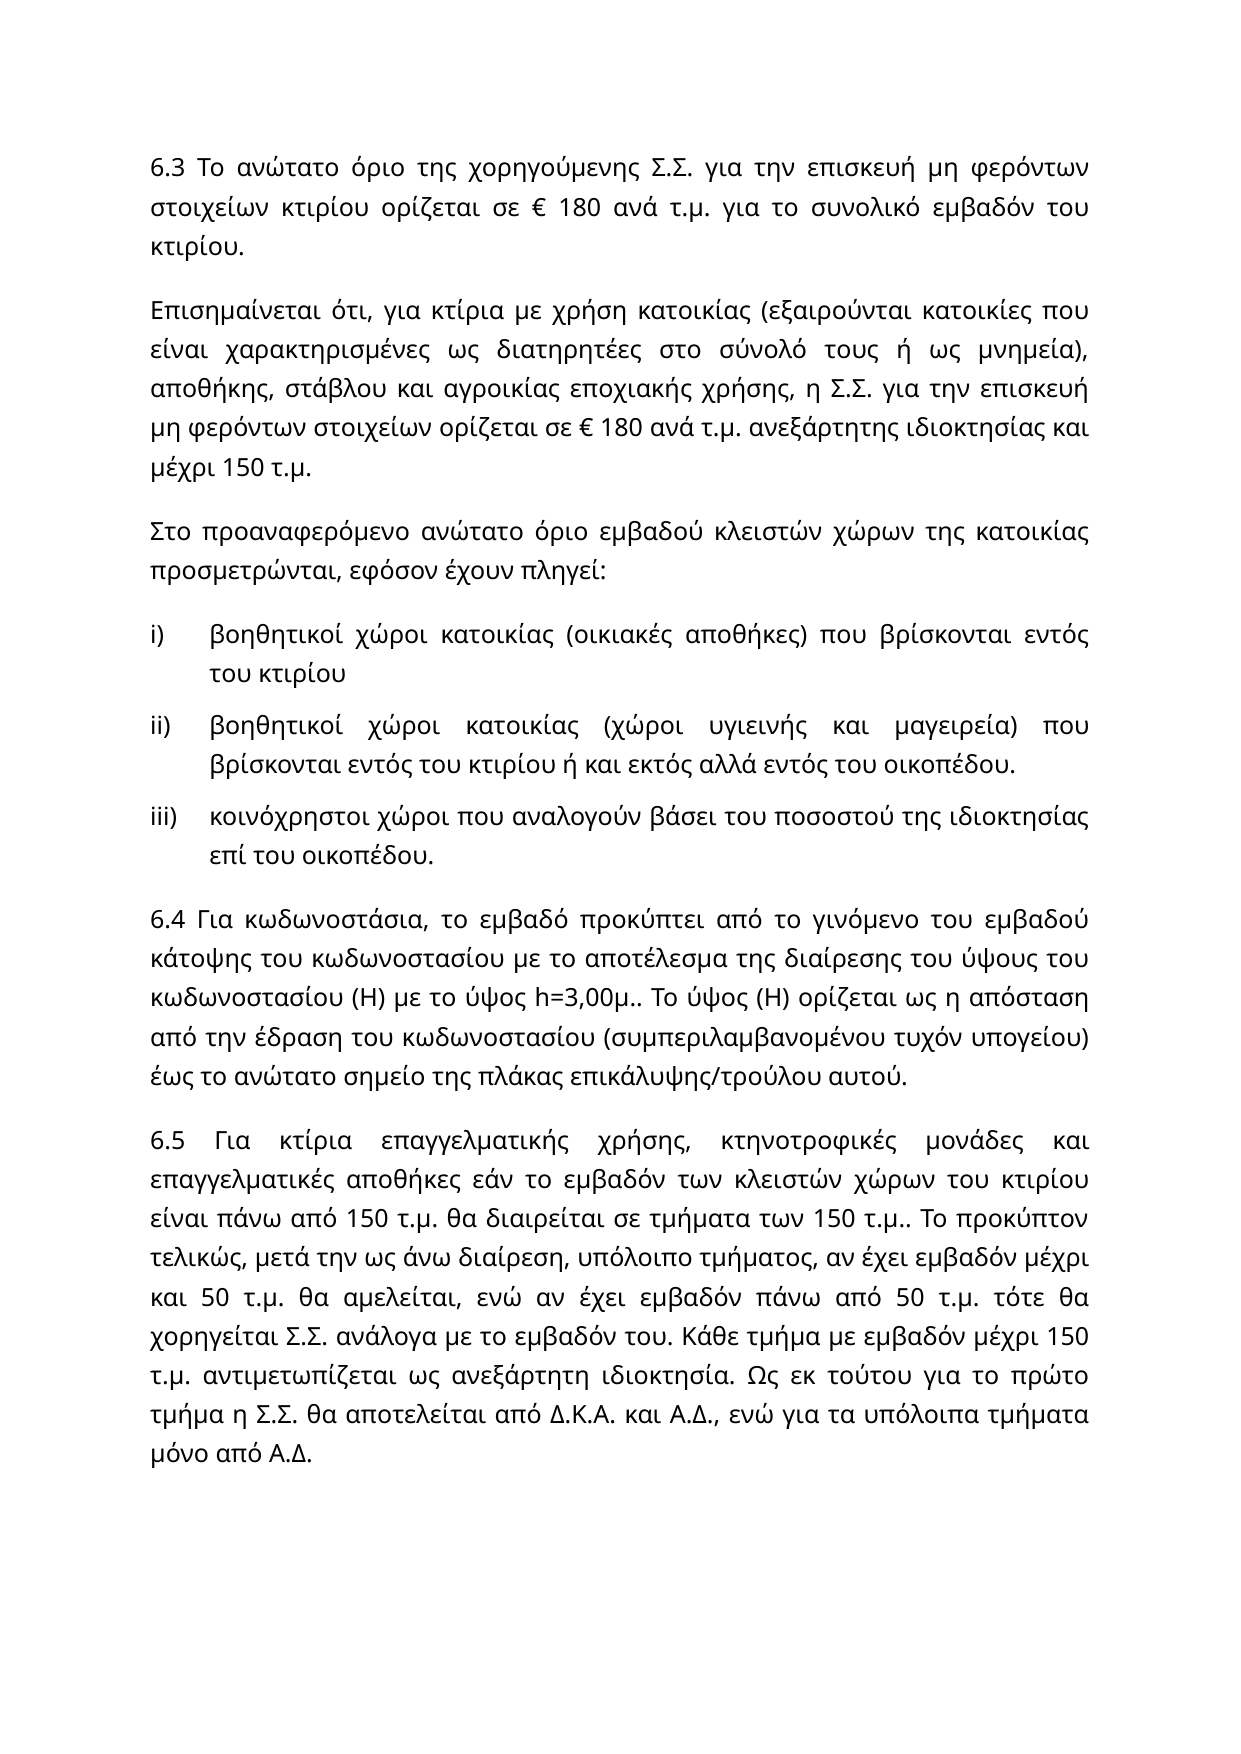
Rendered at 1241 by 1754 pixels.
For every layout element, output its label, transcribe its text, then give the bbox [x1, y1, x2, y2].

text Στο προαναφερόμενο ανώτατο όριο εμβαδού κλειστών χώρων της κατοικίας προσμετρώνται, εφόσον έχουν πληγεί: [150, 513, 1090, 587]
list iii) κοινόχρηστοι χώροι που αναλογούν βάσει του ποσοστού της ιδιοκτησίας επί του οικοπέδου. [150, 798, 1090, 872]
list i) βοηθητικοί χώροι κατοικίας (οικιακές αποθήκες) που βρίσκονται εντός του κτιρίου [150, 617, 1090, 690]
text Επισημαίνεται ότι, για κτίρια με χρήση κατοικίας (εξαιρούνται κατοικίες που είναι χαρακτηρισμένες ως διατηρητέες στο σύνολό τους ή ως μνημεία), αποθήκης, στάβλου και αγροικίας εποχιακής χρήσης, η Σ.Σ. για την επισκευή μη φερόντων στοιχείων ορίζεται σε € 180 ανά τ.μ. ανεξάρτητης ιδιοκτησίας και μέχρι 150 τ.μ. [150, 292, 1090, 483]
text 6.5 Για κτίρια επαγγελματικής χρήσης, κτηνοτροφικές μονάδες και επαγγελματικές αποθήκες εάν το εμβαδόν των κλειστών χώρων του κτιρίου είναι πάνω από 150 τ.μ. θα διαιρείται σε τμήματα των 150 τ.μ.. Το προκύπτον τελικώς, μετά την ως άνω διαίρεση, υπόλοιπο τμήματος, αν έχει εμβαδόν μέχρι και 50 τ.μ. θα αμελείται, ενώ αν έχει εμβαδόν πάνω από 50 τ.μ. τότε θα χορηγείται Σ.Σ. ανάλογα με το εμβαδόν του. Κάθε τμήμα με εμβαδόν μέχρι 150 τ.μ. αντιμετωπίζεται ως ανεξάρτητη ιδιοκτησία. Ως εκ τούτου για το πρώτο τμήμα η Σ.Σ. θα αποτελείται από Δ.Κ.Α. και Α.Δ., ενώ για τα υπόλοιπα τμήματα μόνο από Α.Δ. [150, 1122, 1090, 1470]
list ii) βοηθητικοί χώροι κατοικίας (χώροι υγιεινής και μαγειρεία) που βρίσκονται εντός του κτιρίου ή και εκτός αλλά εντός του οικοπέδου. [150, 707, 1090, 781]
text 6.3 Το ανώτατο όριο της χορηγούμενης Σ.Σ. για την επισκευή μη φερόντων στοιχείων κτιρίου ορίζεται σε € 180 ανά τ.μ. για το συνολικό εμβαδόν του κτιρίου. [150, 150, 1090, 262]
text 6.4 Για κωδωνοστάσια, το εμβαδό προκύπτει από το γινόμενο του εμβαδού κάτοψης του κωδωνοστασίου με το αποτέλεσμα της διαίρεσης του ύψους του κωδωνοστασίου (Η) με το ύψος h=3,00μ.. Το ύψος (Η) ορίζεται ως η απόσταση από την έδραση του κωδωνοστασίου (συμπεριλαμβανομένου τυχόν υπογείου) έως το ανώτατο σημείο της πλάκας επικάλυψης/τρούλου αυτού. [150, 902, 1090, 1092]
